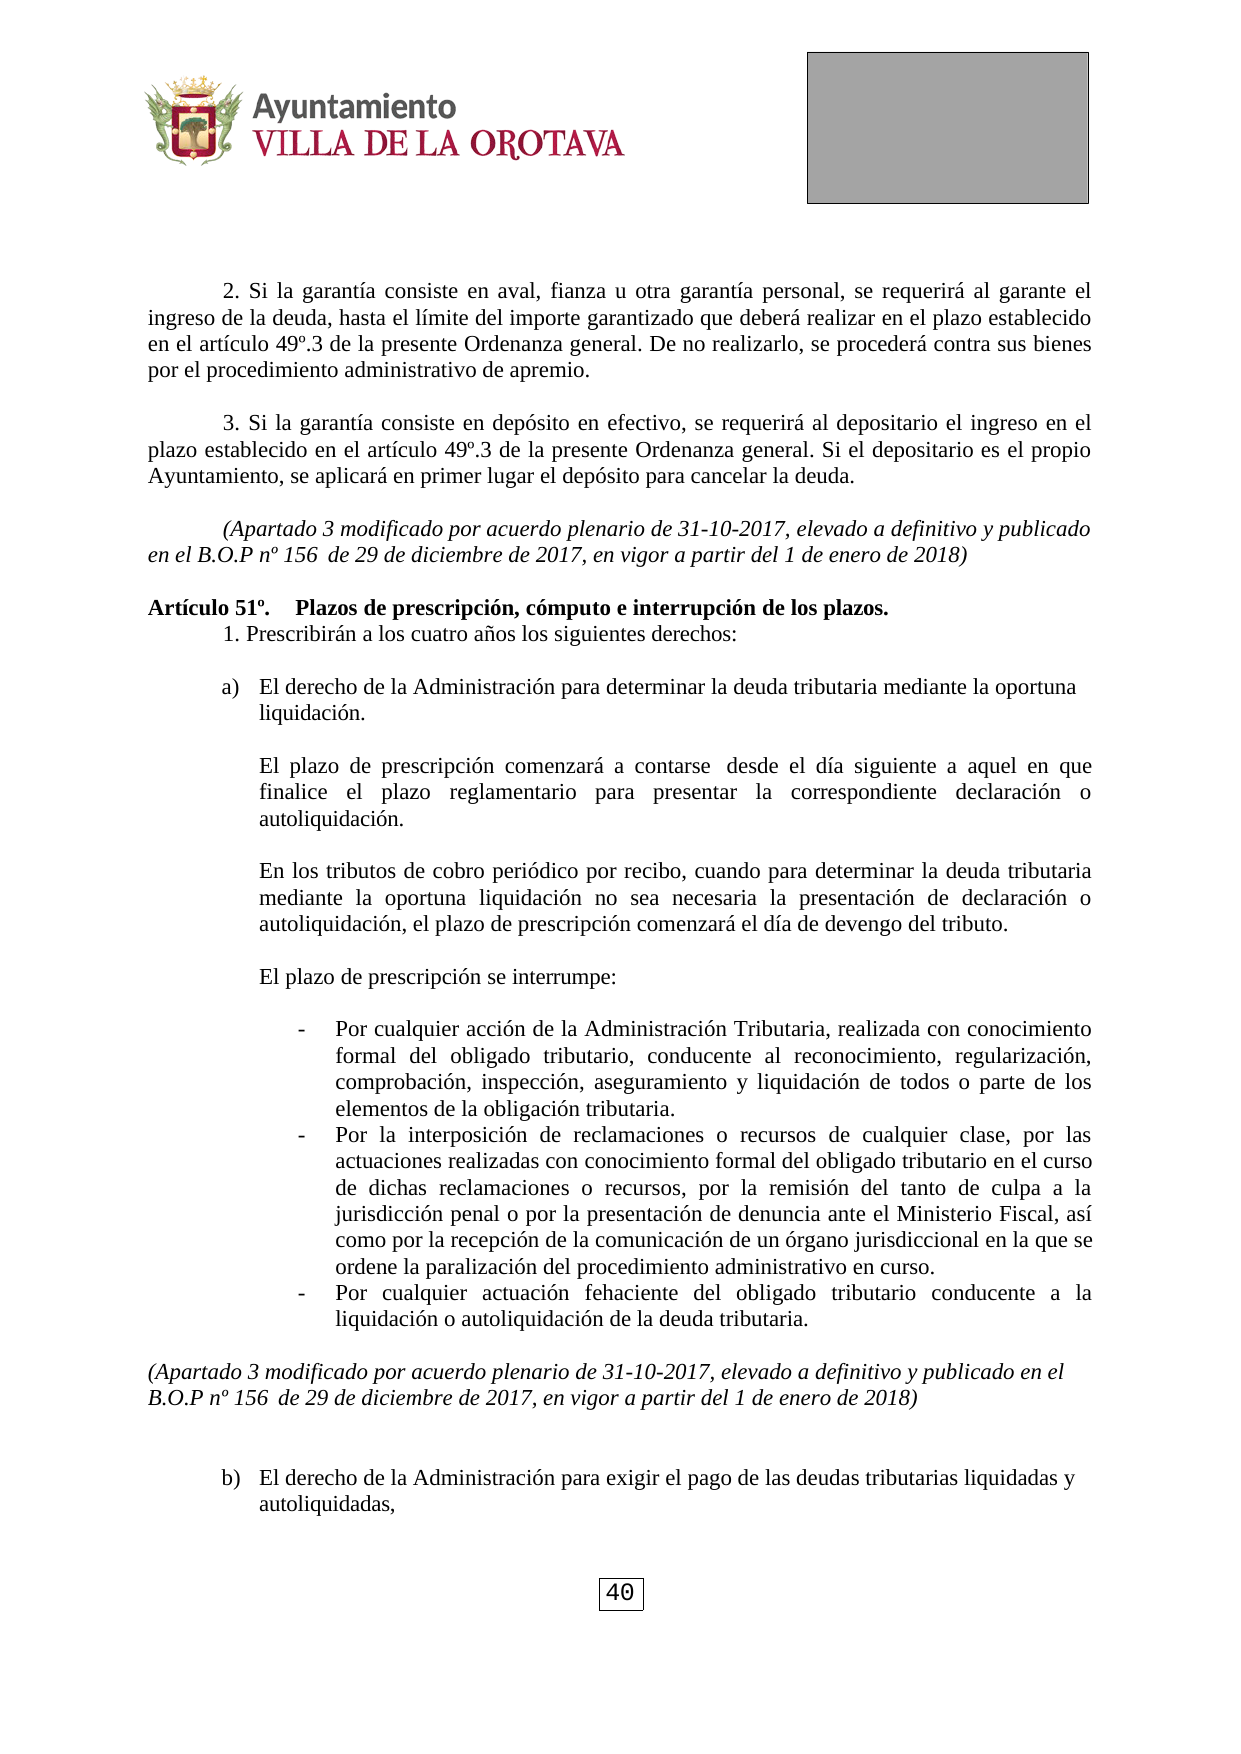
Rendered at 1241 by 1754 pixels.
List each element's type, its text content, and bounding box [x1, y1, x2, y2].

list Por la interposición de reclamaciones o recursos de cualquier clase, por las actuaciones realizadas con conocimiento formal del obligado tributario en el curso de dichas reclamaciones o recursos, por la remisión del tanto de culpa a la jurisdicción penal o por la presentación de denuncia ante el Ministerio Fiscal, así como por la recepción de la comunicación de un órgano jurisdiccional en la que se ordene la paralización del procedimiento administrativo en curso. [298, 1121, 1093, 1279]
text (Apartado 3 modificado por acuerdo plenario de 31-10-2017, elevado a definitivo y publicado en el B.O.P nº 156 de 29 de diciembre de 2017, en vigor a partir del 1 de enero de 2018) [148, 1358, 1105, 1411]
picture [131, 68, 633, 176]
text (Apartado 3 modificado por acuerdo plenario de 31-10-2017, elevado a definitivo y publicado en el B.O.P nº 156 de 29 de diciembre de 2017, en vigor a partir del 1 de enero de 2018) [148, 515, 1105, 567]
text El plazo de prescripción comenzará a contarse desde el día siguiente a aquel en que finalice el plazo reglamentario para presentar la correspondiente declaración o autoliquidación. [259, 752, 1093, 831]
text En los tributos de cobro periódico por recibo, cuando para determinar la deuda tributaria mediante la oportuna liquidación no sea necesaria la presentación de declaración o autoliquidación, el plazo de prescripción comenzará el día de devengo del tributo. [259, 857, 1093, 936]
list Por cualquier actuación fehaciente del obligado tributario conducente a la liquidación o autoliquidación de la deuda tributaria. [298, 1279, 1093, 1332]
subtitle Artículo 51º. Plazos de prescripción, cómputo e interrupción de los plazos. [148, 594, 1105, 620]
list Por cualquier acción de la Administración Tributaria, realizada con conocimiento formal del obligado tributario, conducente al reconocimiento, regularización, comprobación, inspección, aseguramiento y liquidación de todos o parte de los elementos de la obligación tributaria. [298, 1016, 1093, 1121]
list Si la garantía consiste en depósito en efectivo, se requerirá al depositario el ingreso en el plazo establecido en el artículo 49º.3 de la presente Ordenanza general. Si el depositario es el propio Ayuntamiento, se aplicará en primer lugar el depósito para cancelar la deuda. [148, 409, 1093, 488]
list Prescribirán a los cuatro años los siguientes derechos: [223, 620, 1105, 647]
list El derecho de la Administración para exigir el pago de las deudas tributarias liquidadas y autoliquidadas, [221, 1463, 1093, 1516]
text El plazo de prescripción se interrumpe: [259, 963, 1105, 989]
list El derecho de la Administración para determinar la deuda tributaria mediante la oportuna liquidación. [221, 673, 1093, 726]
list Si la garantía consiste en aval, fianza u otra garantía personal, se requerirá al garante el ingreso de la deuda, hasta el límite del importe garantizado que deberá realizar en el plazo establecido en el artículo 49º.3 de la presente Ordenanza general. De no realizarlo, se procederá contra sus bienes por el procedimiento administrativo de apremio. [148, 277, 1093, 383]
